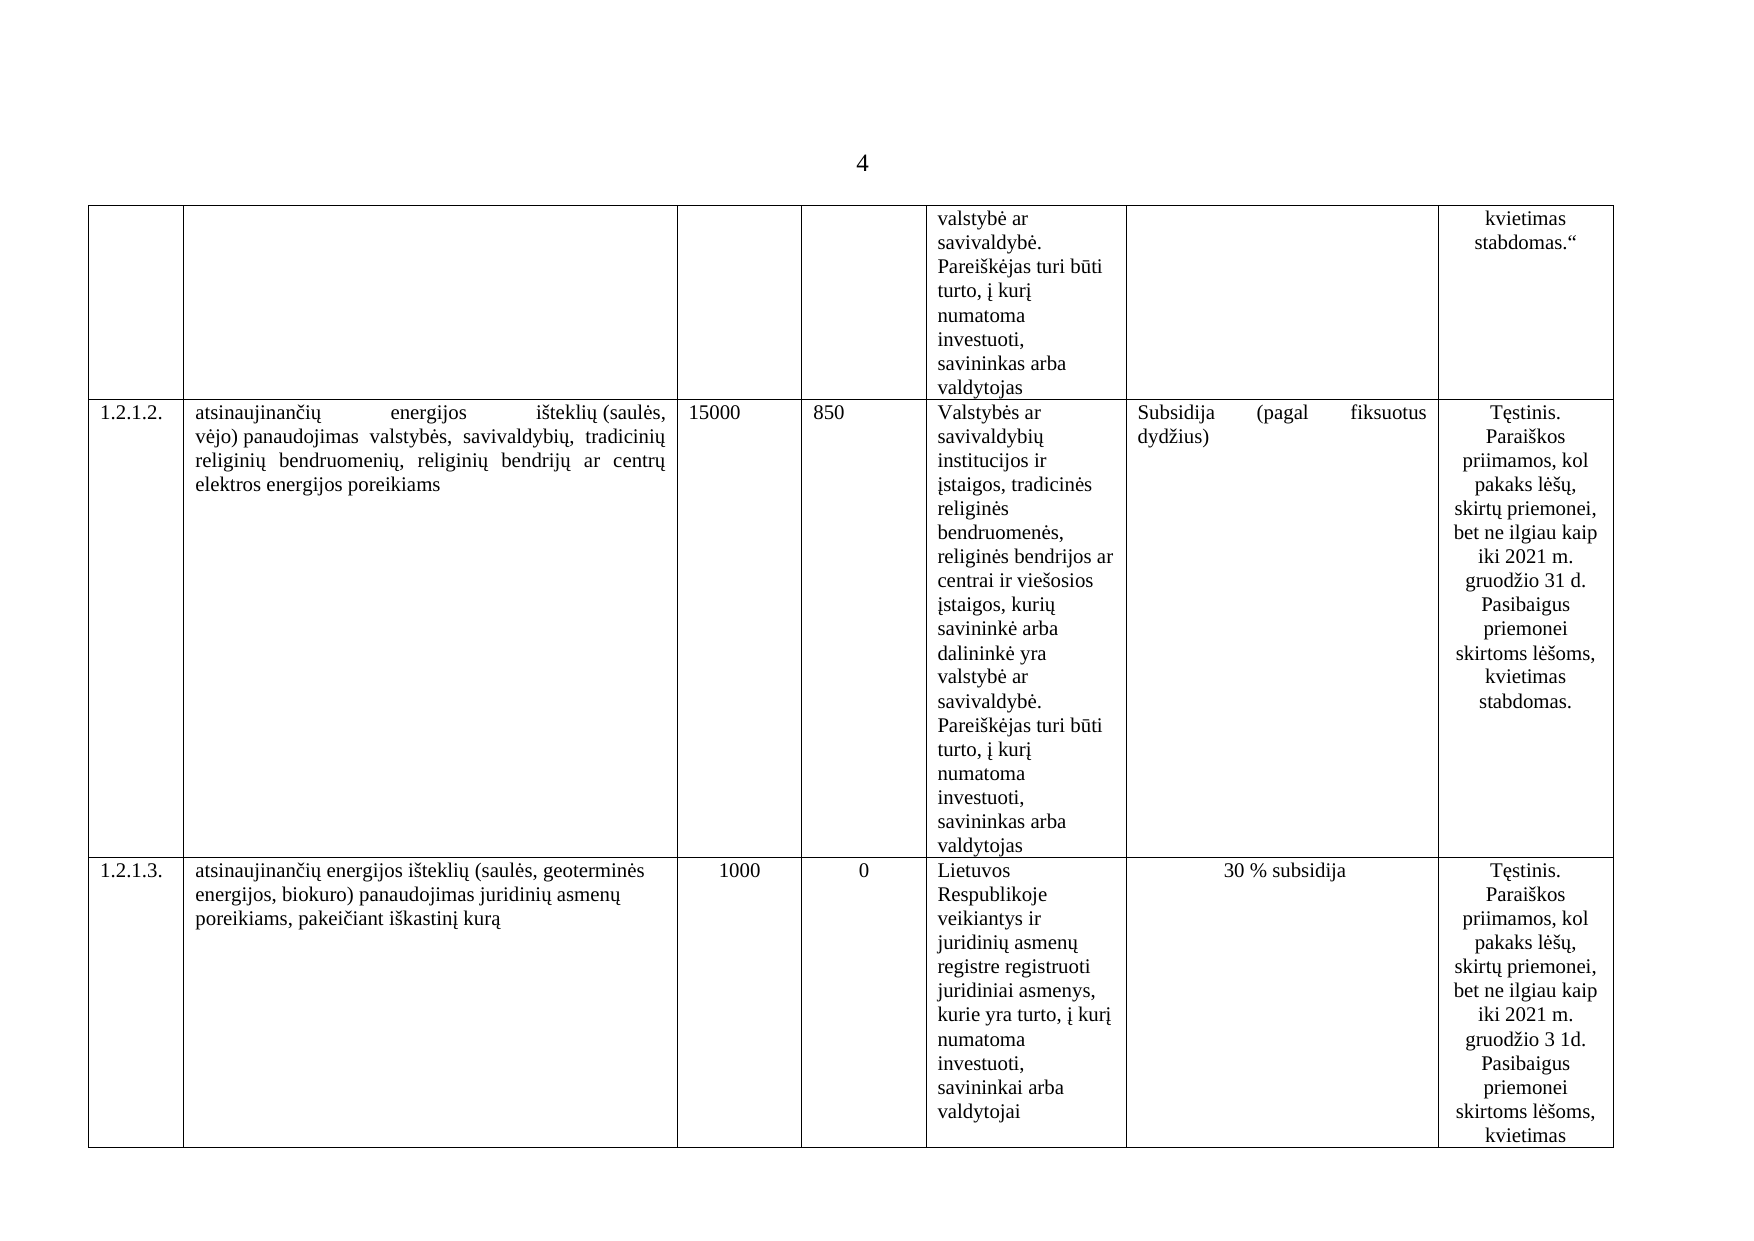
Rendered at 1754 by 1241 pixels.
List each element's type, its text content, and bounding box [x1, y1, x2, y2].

table_cell Subsidija (pagal fiksuotus dydžius) [1127, 400, 1438, 857]
table_cell 30 % subsidija [1127, 858, 1438, 1147]
table_cell [89, 206, 183, 399]
table_cell atsinaujinančių energijos išteklių (saulės, geoterminės energijos, biokuro) panaudojimas juridinių asmenų poreikiams, pakeičiant iškastinį kurą [184, 858, 677, 1147]
table_cell 1000 [678, 858, 801, 1147]
table_cell Tęstinis. Paraiškos priimamos, kol pakaks lėšų, skirtų priemonei, bet ne ilgiau kaip iki 2021 m. gruodžio 3 1d. Pasibaigus priemonei skirtoms lėšoms, kvietimas [1439, 858, 1613, 1147]
table_cell [1127, 206, 1438, 399]
table_cell [1614, 399, 1636, 857]
table_cell 1.2.1.3. [89, 858, 183, 1147]
table_cell [678, 206, 801, 399]
table_cell 0 [802, 858, 926, 1147]
table_cell Tęstinis. Paraiškos priimamos, kol pakaks lėšų, skirtų priemonei, bet ne ilgiau kaip iki 2021 m. gruodžio 31 d. Pasibaigus priemonei skirtoms lėšoms, kvietimas stabdomas. [1439, 400, 1613, 857]
table_cell valstybė ar savivaldybė. Pareiškėjas turi būti turto, į kurį numatoma investuoti, savininkas arba valdytojas [927, 206, 1126, 399]
table_cell 850 [802, 400, 926, 857]
table_cell 15000 [678, 400, 801, 857]
table_cell [1614, 205, 1636, 399]
table_cell Lietuvos Respublikoje veikiantys ir juridinių asmenų registre registruoti juridiniai asmenys, kurie yra turto, į kurį numatoma investuoti, savininkai arba valdytojai [927, 858, 1126, 1147]
table_cell 1.2.1.2. [89, 400, 183, 857]
table_cell atsinaujinančių energijos išteklių (saulės, vėjo) panaudojimas valstybės, savivaldybių, tradicinių religinių bendruomenių, religinių bendrijų ar centrų elektros energijos poreikiams [184, 400, 677, 857]
table_cell [184, 206, 677, 399]
table_cell [1614, 857, 1636, 1147]
table_cell Valstybės ar savivaldybių institucijos ir įstaigos, tradicinės religinės bendruomenės, religinės bendrijos ar centrai ir viešosios įstaigos, kurių savininkė arba dalininkė yra valstybė ar savivaldybė. Pareiškėjas turi būti turto, į kurį numatoma investuoti, savininkas arba valdytojas [927, 400, 1126, 857]
table_cell [802, 206, 926, 399]
table_cell kvietimas stabdomas.“ [1439, 206, 1613, 399]
